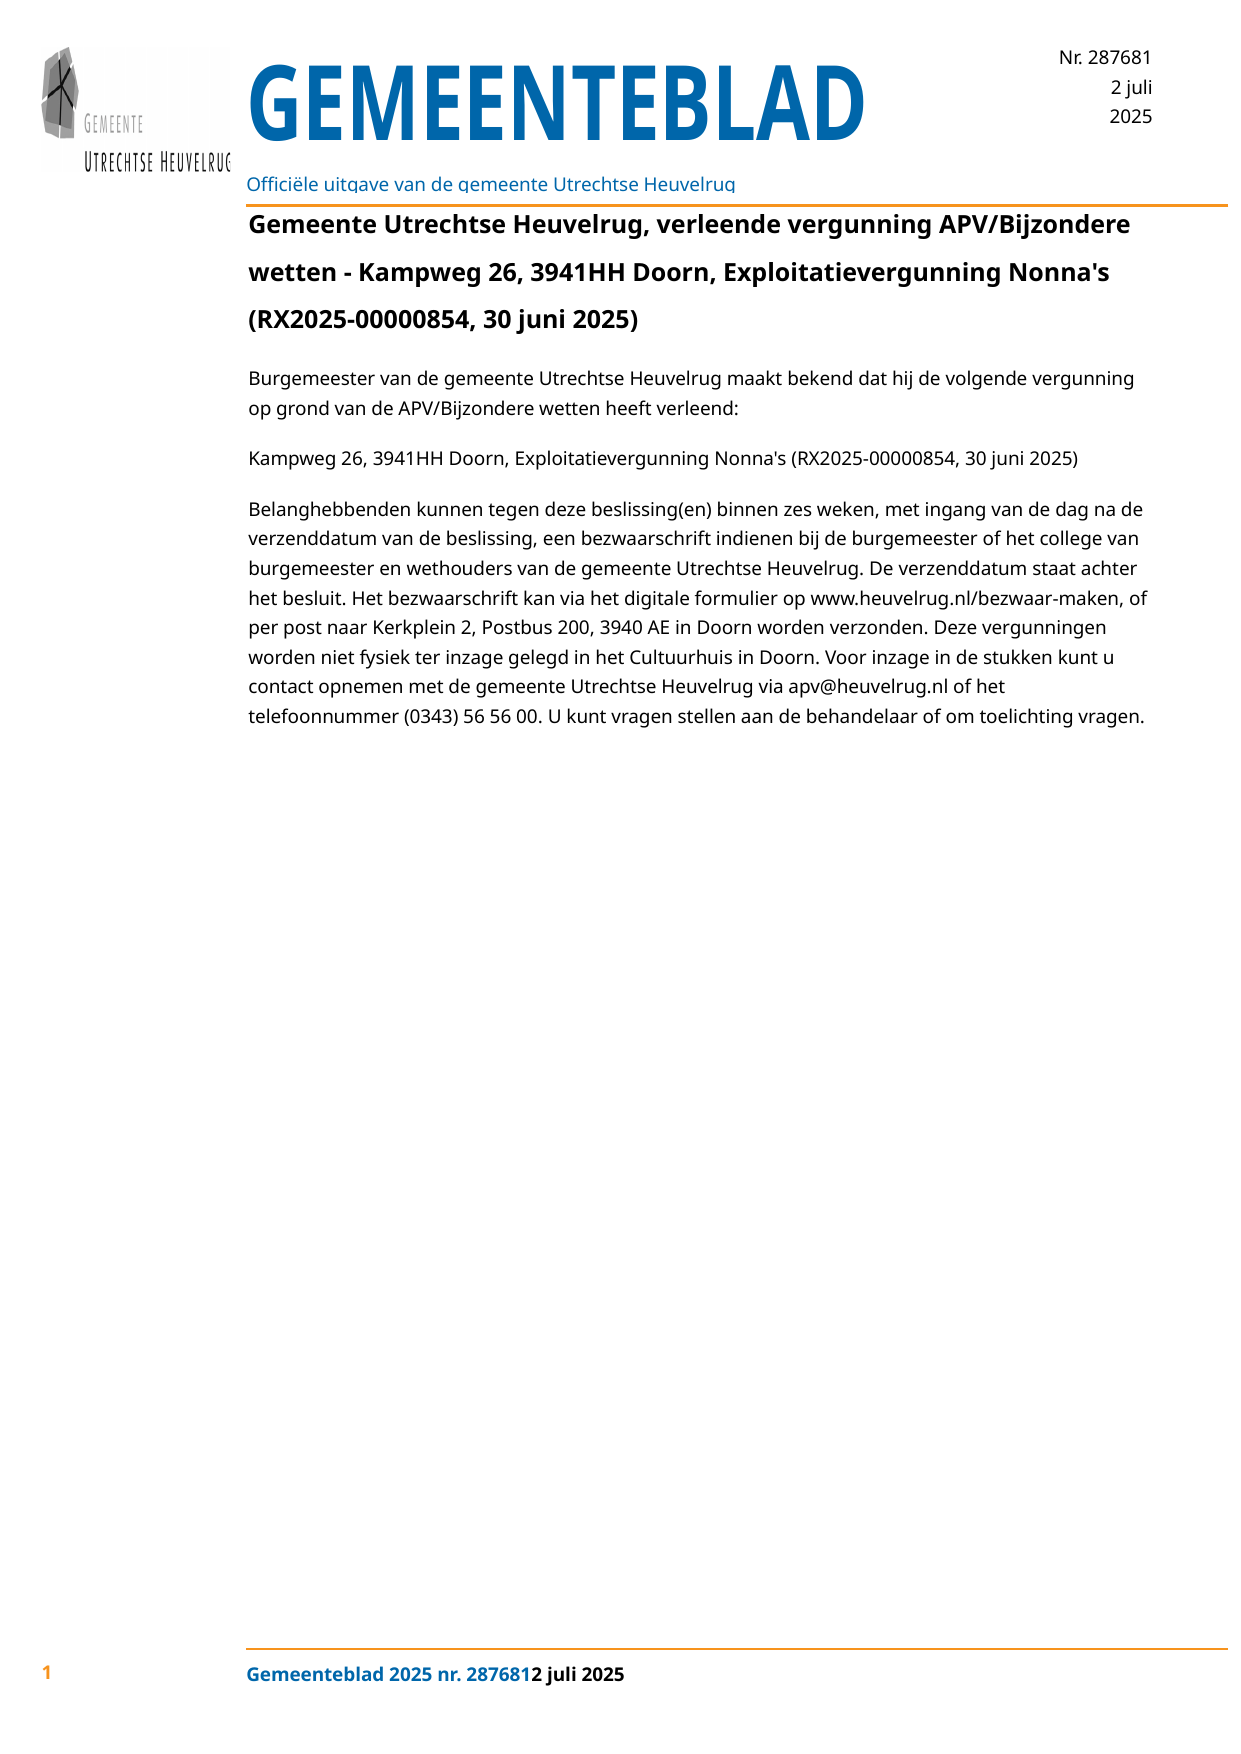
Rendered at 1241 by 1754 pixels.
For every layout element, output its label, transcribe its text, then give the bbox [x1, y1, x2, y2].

picture [41, 47, 231, 172]
text Gemeente Utrechtse Heuvelrug, verleende vergunning APV/Bijzondere wetten - Kampweg 26, 3941HH Doorn, Exploitatievergunning Nonna's (RX2025-00000854, 30 juni 2025) [248, 207, 1152, 336]
text Kampweg 26, 3941HH Doorn, Exploitatievergunning Nonna's (RX2025-00000854, 30 juni 2025) [248, 446, 1152, 471]
text Burgemeester van de gemeente Utrechtse Heuvelrug maakt bekend dat hij de volgende vergunning op grond van de APV/Bijzondere wetten heeft verleend: [248, 366, 1152, 421]
text Belanghebbenden kunnen tegen deze beslissing(en) binnen zes weken, met ingang van de dag na de verzenddatum van de beslissing, een bezwaarschrift indienen bij de burgemeester of het college van burgemeester en wethouders van de gemeente Utrechtse Heuvelrug. De verzenddatum staat achter het besluit. Het bezwaarschrift kan via het digitale formulier op www.heuvelrug.nl/bezwaar-maken, of per post naar Kerkplein 2, Postbus 200, 3940 AE in Doorn worden verzonden. Deze vergunningen worden niet fysiek ter inzage gelegd in het Cultuurhuis in Doorn. Voor inzage in de stukken kunt u contact opnemen met de gemeente Utrechtse Heuvelrug via apv@heuvelrug.nl of het telefoonnummer (0343) 56 56 00. U kunt vragen stellen aan de behandelaar of om toelichting vragen. [248, 496, 1152, 729]
